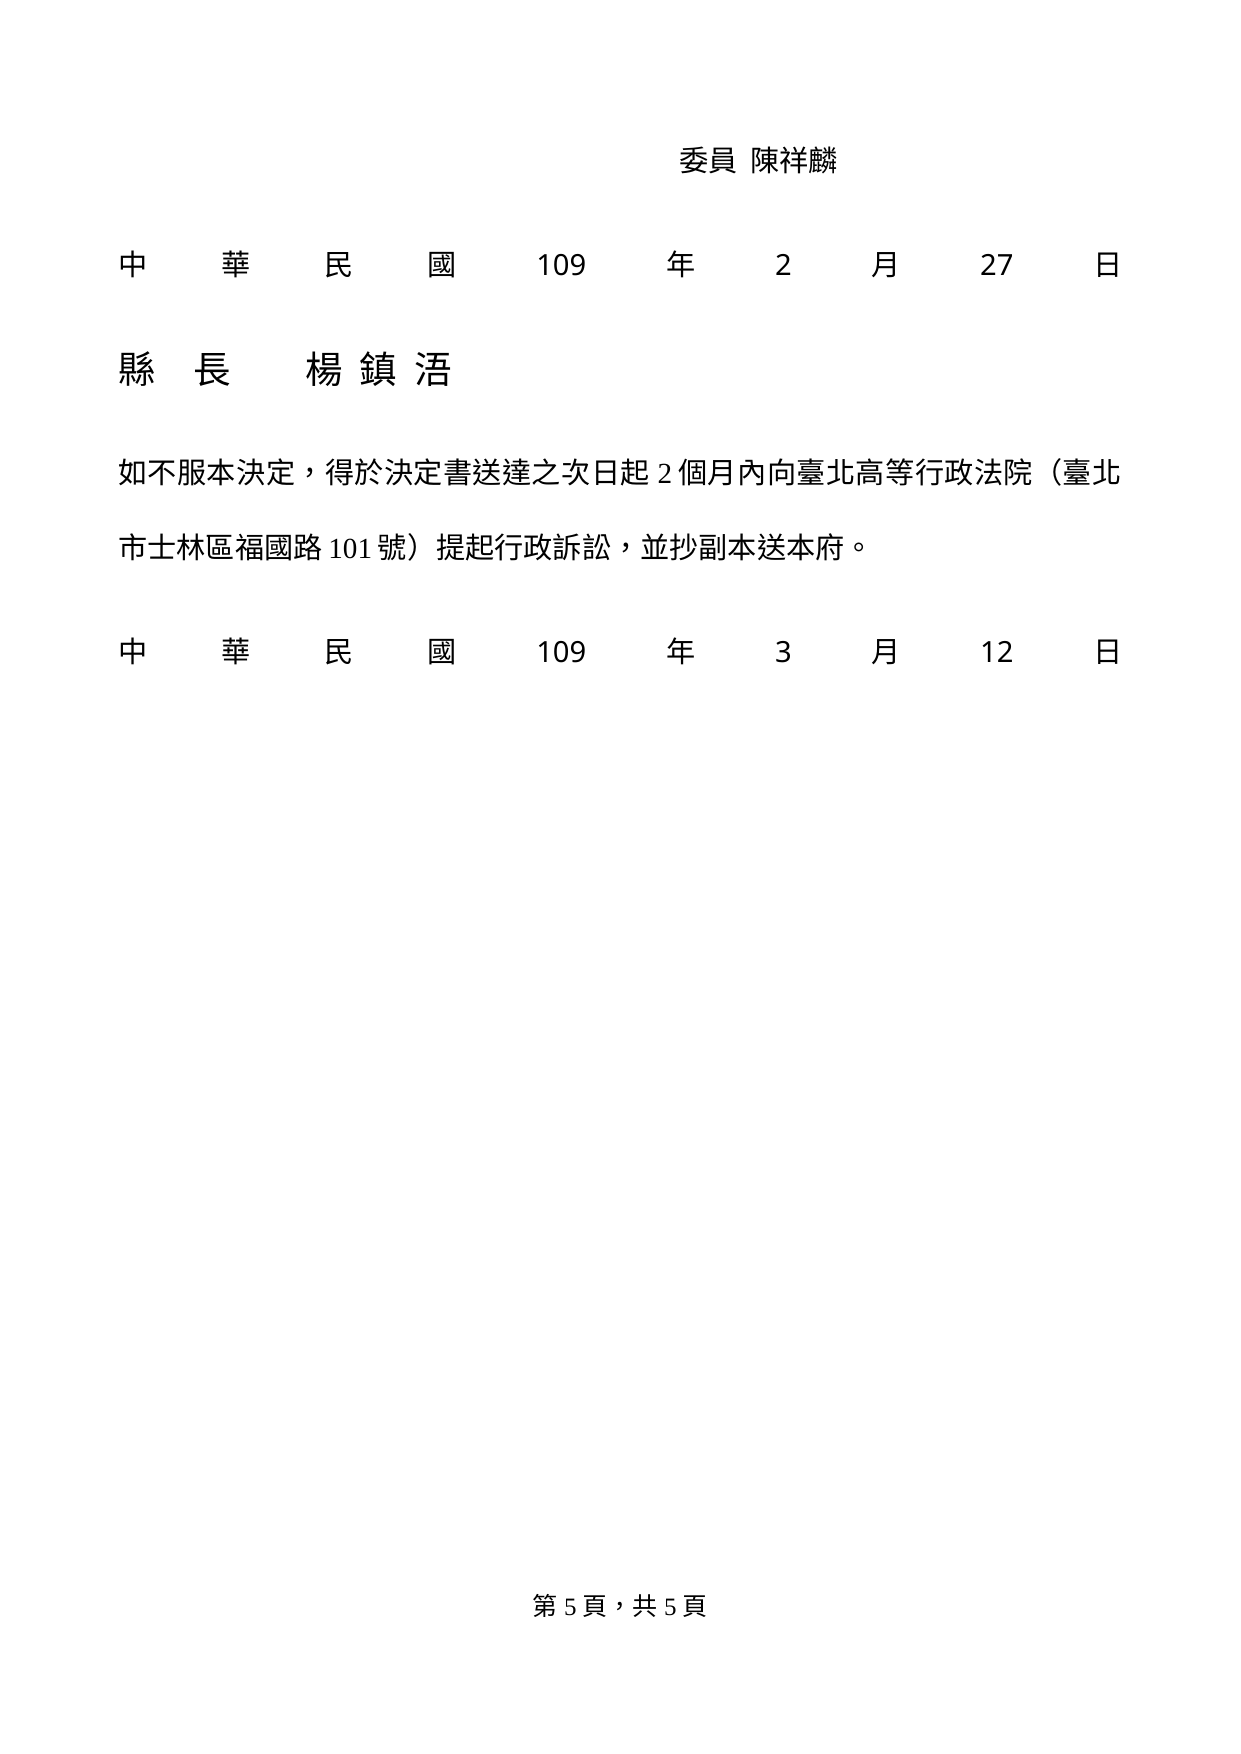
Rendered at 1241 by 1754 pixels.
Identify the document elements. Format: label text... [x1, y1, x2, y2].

text 如不服本決定，得於決定書送達之次日起2個月內向臺北高等行政法院（臺北市士林區福國路101號）提起行政訴訟，並抄副本送本府。 [118, 434, 1122, 584]
text 縣 長 楊 鎮 浯 [118, 329, 1122, 404]
text 中華民國109年2月27日 [118, 225, 1122, 300]
text 委員 陳祥麟 [118, 121, 1122, 196]
text 中華民國109年3月12日 [118, 613, 1122, 688]
